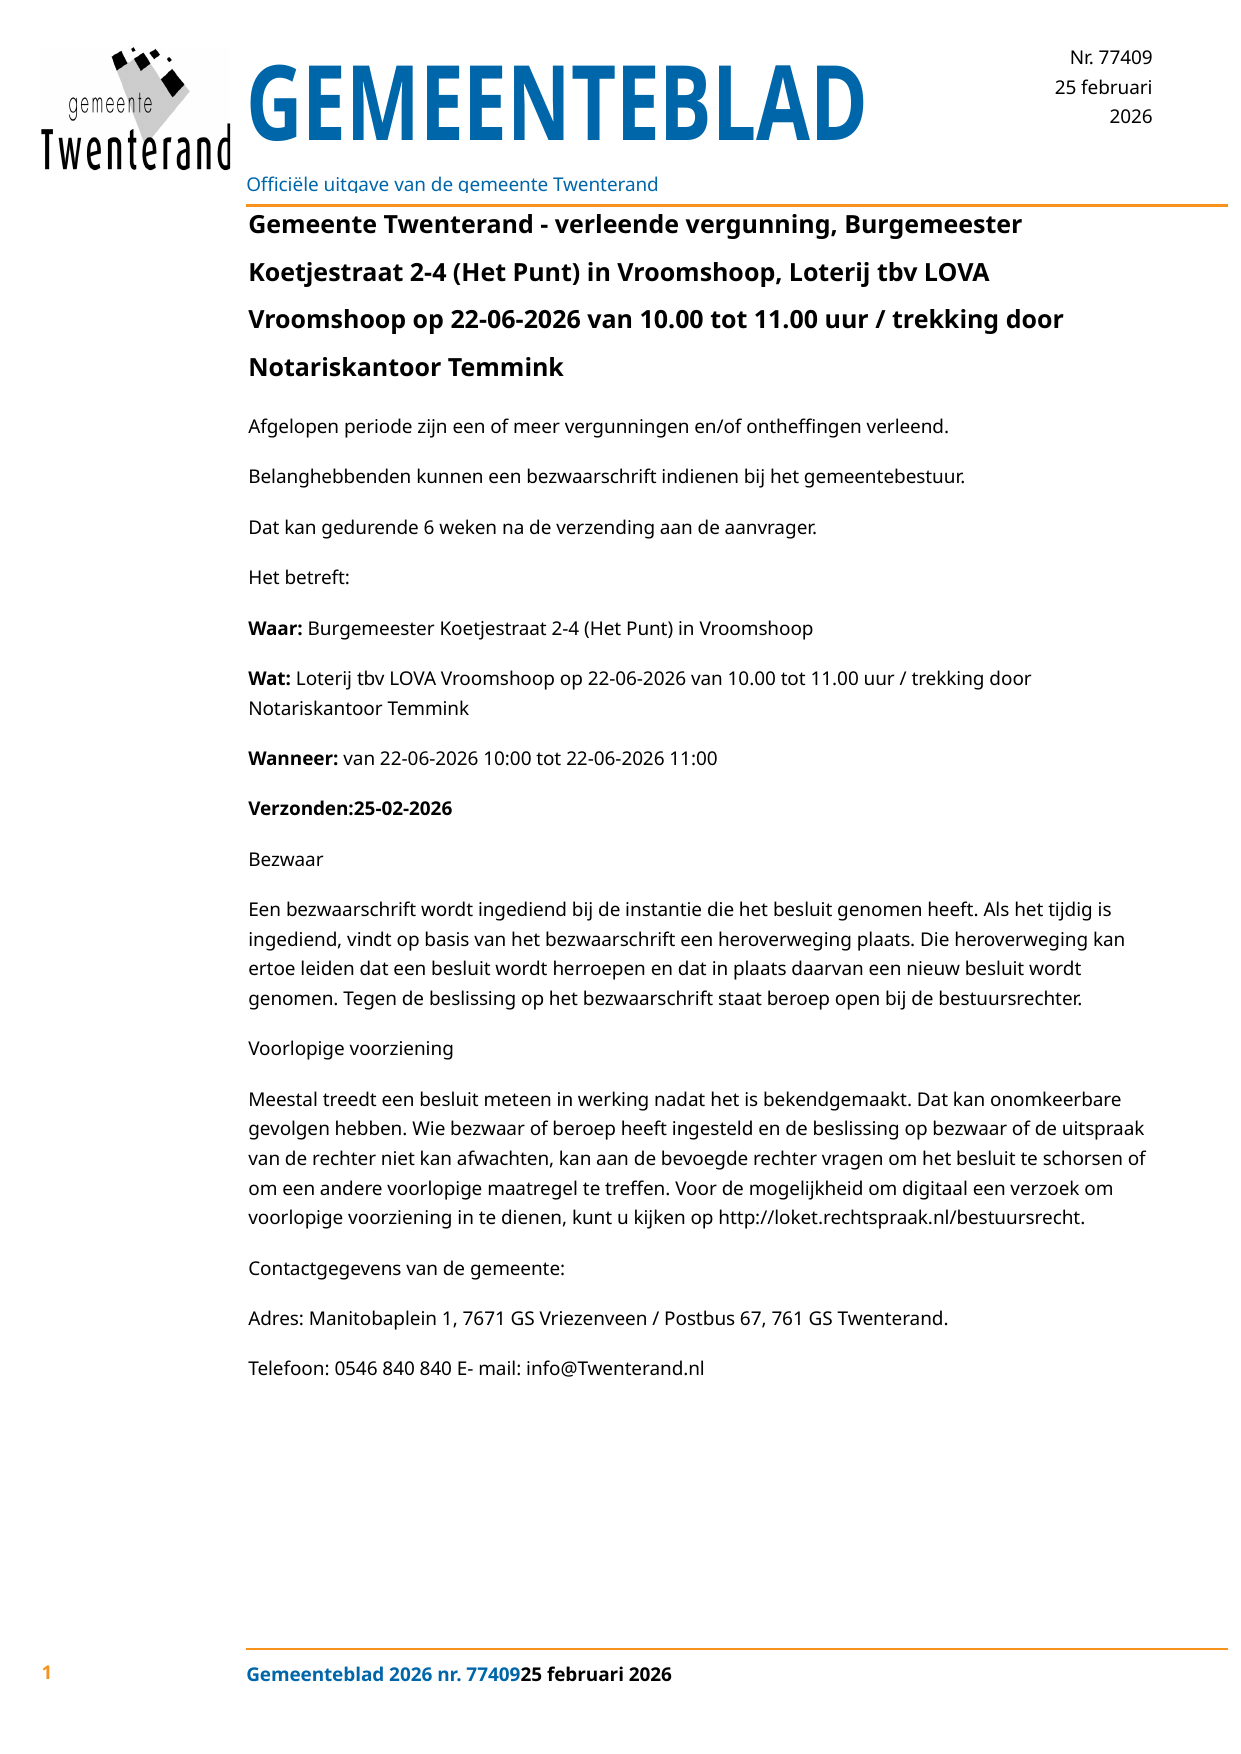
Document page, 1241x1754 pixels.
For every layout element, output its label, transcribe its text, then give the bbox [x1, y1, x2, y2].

text Voorlopige voorziening [248, 1036, 1152, 1061]
text Dat kan gedurende 6 weken na de verzending aan de aanvrager. [248, 514, 1152, 540]
text Wat: Loterij tbv LOVA Vroomshoop op 22-06-2026 van 10.00 tot 11.00 uur / trekking door Notariskantoor Temmink [248, 665, 1152, 721]
text Bezwaar [248, 846, 1152, 872]
text Belanghebbenden kunnen een bezwaarschrift indienen bij het gemeentebestuur. [248, 463, 1152, 489]
text Contactgegevens van de gemeente: [248, 1255, 1152, 1281]
text Telefoon: 0546 840 840 E- mail: info@Twenterand.nl [248, 1356, 1152, 1381]
text Waar: Burgemeester Koetjestraat 2-4 (Het Punt) in Vroomshoop [248, 615, 1152, 641]
text Gemeente Twenterand - verleende vergunning, Burgemeester Koetjestraat 2-4 (Het Punt) in Vroomshoop, Loterij tbv LOVA Vroomshoop op 22-06-2026 van 10.00 tot 11.00 uur / trekking door Notariskantoor Temmink [248, 207, 1152, 384]
text Verzonden:25-02-2026 [248, 796, 1152, 821]
text Afgelopen periode zijn een of meer vergunningen en/of ontheffingen verleend. [248, 413, 1152, 439]
text Meestal treedt een besluit meteen in werking nadat het is bekendgemaakt. Dat kan onomkeerbare gevolgen hebben. Wie bezwaar of beroep heeft ingesteld en de beslissing op bezwaar of de uitspraak van de rechter niet kan afwachten, kan aan de bevoegde rechter vragen om het besluit te schorsen of om een andere voorlopige maatregel te treffen. Voor de mogelijkheid om digitaal een verzoek om voorlopige voorziening in te dienen, kunt u kijken op http://loket.rechtspraak.nl/bestuursrecht. [248, 1086, 1152, 1230]
text Een bezwaarschrift wordt ingediend bij de instantie die het besluit genomen heeft. Als het tijdig is ingediend, vindt op basis van het bezwaarschrift een heroverweging plaats. Die heroverweging kan ertoe leiden dat een besluit wordt herroepen en dat in plaats daarvan een nieuw besluit wordt genomen. Tegen de beslissing op het bezwaarschrift staat beroep open bij de bestuursrechter. [248, 896, 1152, 1011]
text Het betreft: [248, 564, 1152, 590]
text Wanneer: van 22-06-2026 10:00 tot 22-06-2026 11:00 [248, 745, 1152, 771]
picture [41, 47, 231, 172]
text Adres: Manitobaplein 1, 7671 GS Vriezenveen / Postbus 67, 761 GS Twenterand. [248, 1305, 1152, 1331]
